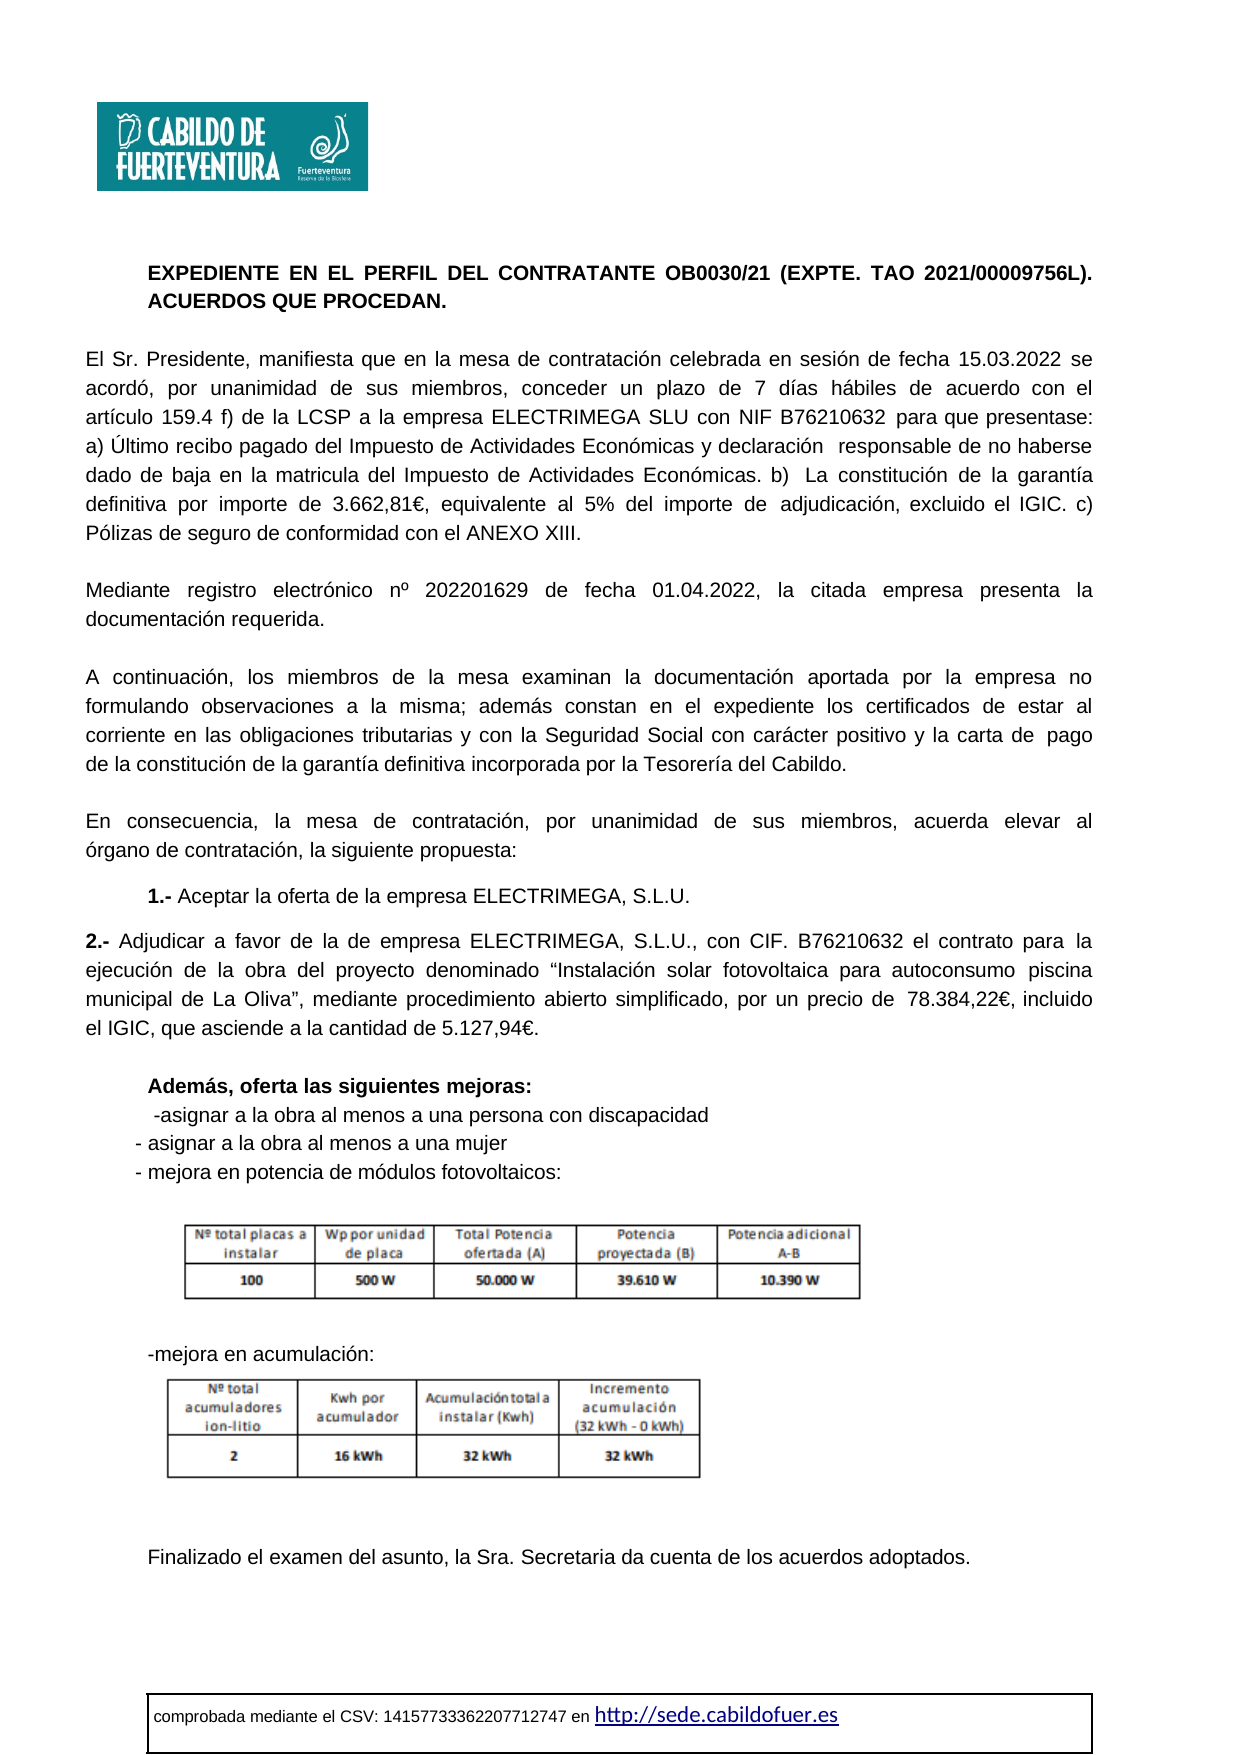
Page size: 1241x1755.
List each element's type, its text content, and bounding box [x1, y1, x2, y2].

text Mediante registro electrónico nº 202201629 de fecha 01.04.2022, la citada empresa presenta la documentación requerida. [85, 578, 1093, 631]
list mejora en potencia de módulos fotovoltaicos: [135, 1160, 1107, 1184]
text El Sr. Presidente, manifiesta que en la mesa de contratación celebrada en sesión de fecha 15.03.2022 se acordó, por unanimidad de sus miembros, conceder un plazo de 7 días hábiles de acuerdo con el artículo 159.4 f) de la LCSP a la empresa ELECTRIMEGA SLU con NIF B76210632 para que presentase: a) Último recibo pagado del Impuesto de Actividades Económicas y declaración responsable de no haberse dado de baja en la matricula del Impuesto de Actividades Económicas. b) La constitución de la garantía definitiva por importe de 3.662,81€, equivalente al 5% del importe de adjudicación, excluido el IGIC. c) Pólizas de seguro de conformidad con el ANEXO XIII. [85, 347, 1093, 544]
text Finalizado el examen del asunto, la Sra. Secretaria da cuenta de los acuerdos adoptados. [147, 1545, 1107, 1569]
text En consecuencia, la mesa de contratación, por unanimidad de sus miembros, acuerda elevar al órgano de contratación, la siguiente propuesta: [85, 809, 1093, 862]
text 1.- Aceptar la oferta de la empresa ELECTRIMEGA, S.L.U. [147, 884, 1107, 908]
list asignar a la obra al menos a una mujer [135, 1131, 1107, 1155]
text -asignar a la obra al menos a una persona con discapacidad [153, 1102, 1107, 1126]
text 2.- Adjudicar a favor de la de empresa ELECTRIMEGA, S.L.U., con CIF. B76210632 el contrato para la ejecución de la obra del proyecto denominado “Instalación solar fotovoltaica para autoconsumo piscina municipal de La Oliva”, mediante procedimiento abierto simplificado, por un precio de 78.384,22€, incluido el IGIC, que asciende a la cantidad de 5.127,94€. [85, 929, 1093, 1040]
text -mejora en acumulación: [147, 1342, 1107, 1366]
subtitle Además, oferta las siguientes mejoras: [147, 1074, 1107, 1098]
text A continuación, los miembros de la mesa examinan la documentación aportada por la empresa no formulando observaciones a la misma; además constan en el expediente los certificados de estar al corriente en las obligaciones tributarias y con la Seguridad Social con carácter positivo y la carta de pago de la constitución de la garantía definitiva incorporada por la Tesorería del Cabildo. [85, 665, 1093, 776]
text EXPEDIENTE EN EL PERFIL DEL CONTRATANTE OB0030/21 (EXPTE. TAO 2021/00009756L). ACUERDOS QUE PROCEDAN. [147, 260, 1093, 313]
